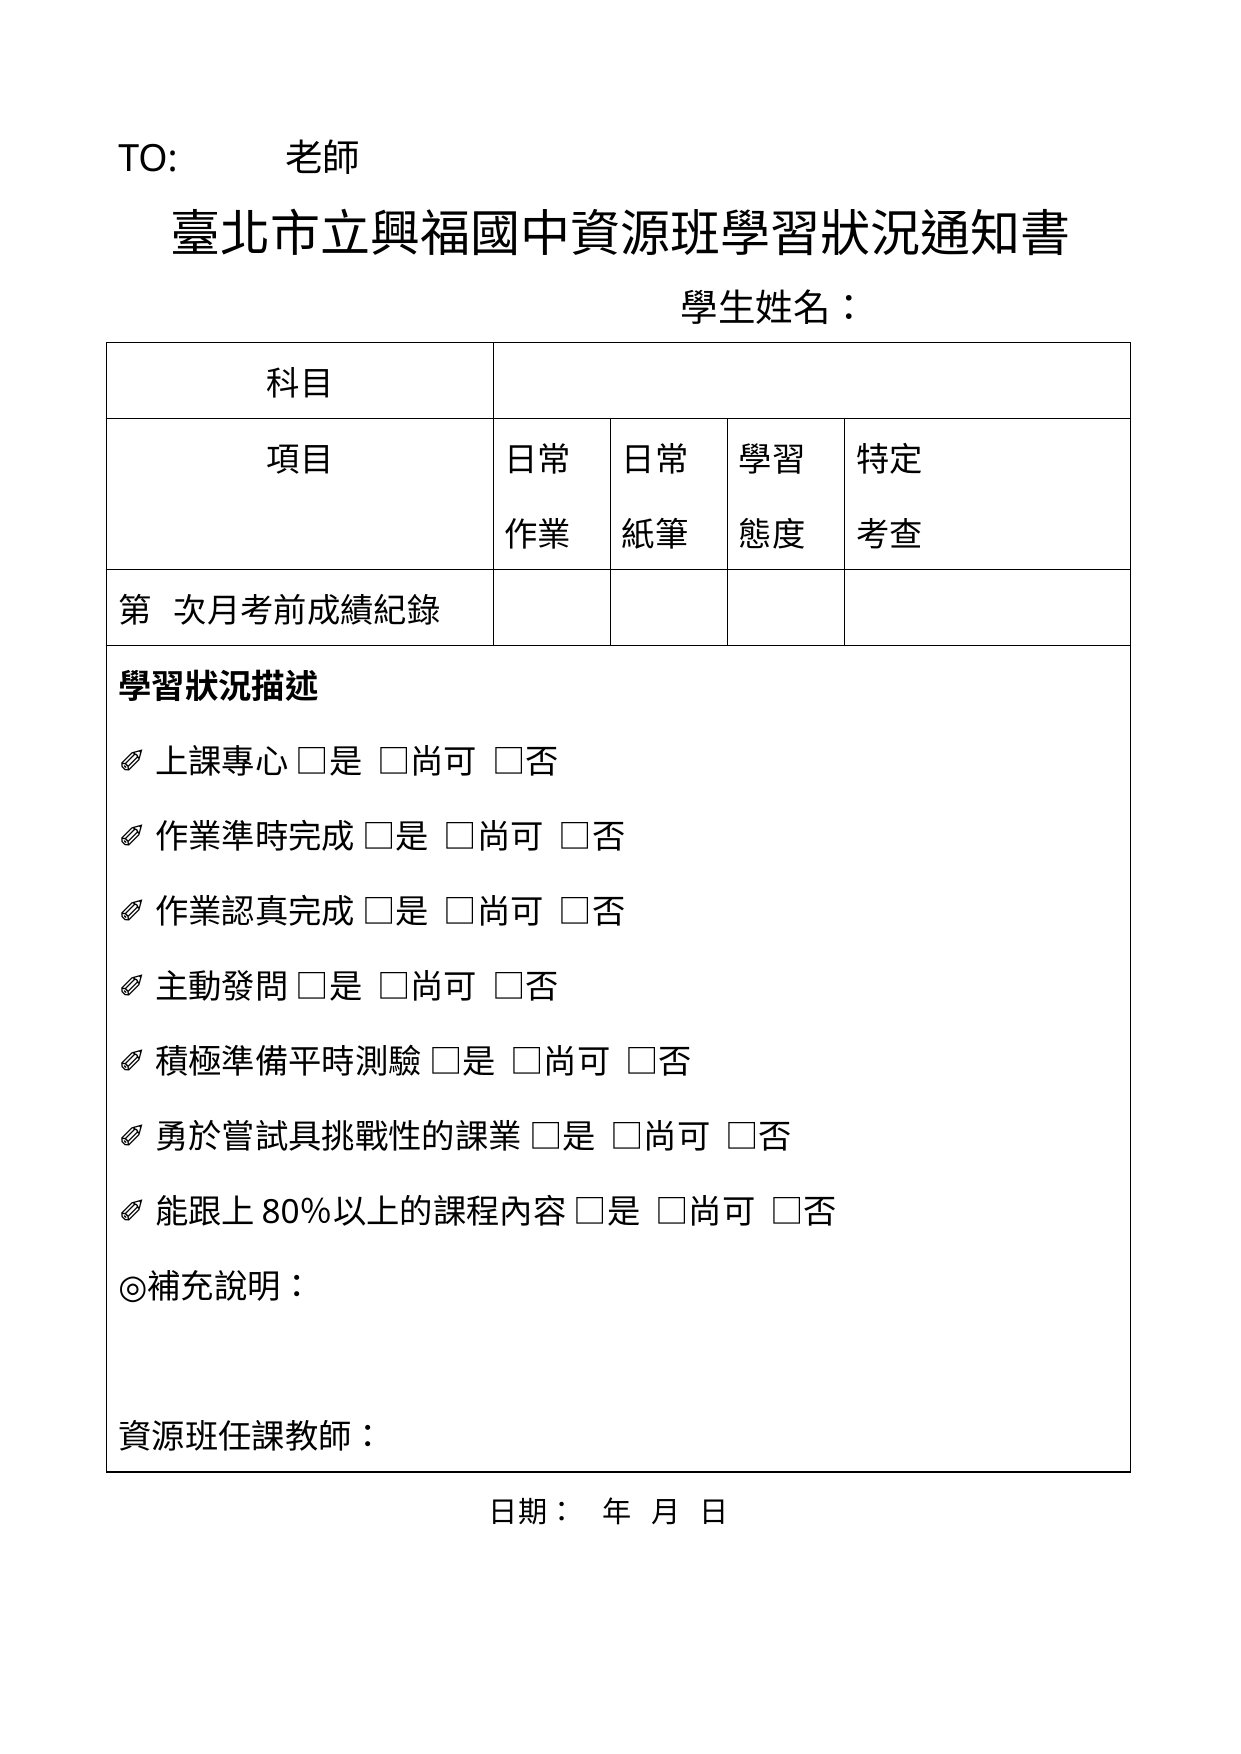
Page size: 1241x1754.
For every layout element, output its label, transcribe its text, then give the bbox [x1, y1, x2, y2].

table_cell [611, 570, 727, 645]
text 臺北市立興福國中資源班學習狀況通知書 [118, 192, 1122, 267]
table_cell [728, 570, 844, 645]
table_cell 學習狀況描述 ✐ 上課專心 □是 □尚可 □否 ✐ 作業準時完成 □是 □尚可 □否 ✐ 作業認真完成 □是 □尚可 □否 ✐ 主動發問 □是 □尚可 □否 ✐ 積極準備平時測驗 □是 □尚可 □否 ✐ 勇於嘗試具挑戰性的課業 □是 □尚可 □否 ✐ 能跟上80％以上的課程內容 □是 □尚可 □否 ◎補充說明： 資源班任課教師： [107, 646, 1130, 1471]
text 日期： 年 月 日 [118, 1473, 1122, 1547]
text 學生姓名： [118, 267, 1122, 342]
table_cell 日常 作業 [494, 419, 610, 569]
table_cell [494, 570, 610, 645]
table_header 科目 [107, 343, 493, 418]
table_cell 日常 紙筆 [611, 419, 727, 569]
table_cell 特定 考查 [845, 419, 1130, 569]
text TO: 老師 [118, 117, 1122, 192]
table_cell [845, 570, 1130, 645]
table_header [494, 343, 1130, 418]
table_cell 第 次月考前成績紀錄 [107, 570, 493, 645]
table_cell 學習 態度 [728, 419, 844, 569]
table_cell 項目 [107, 419, 493, 569]
